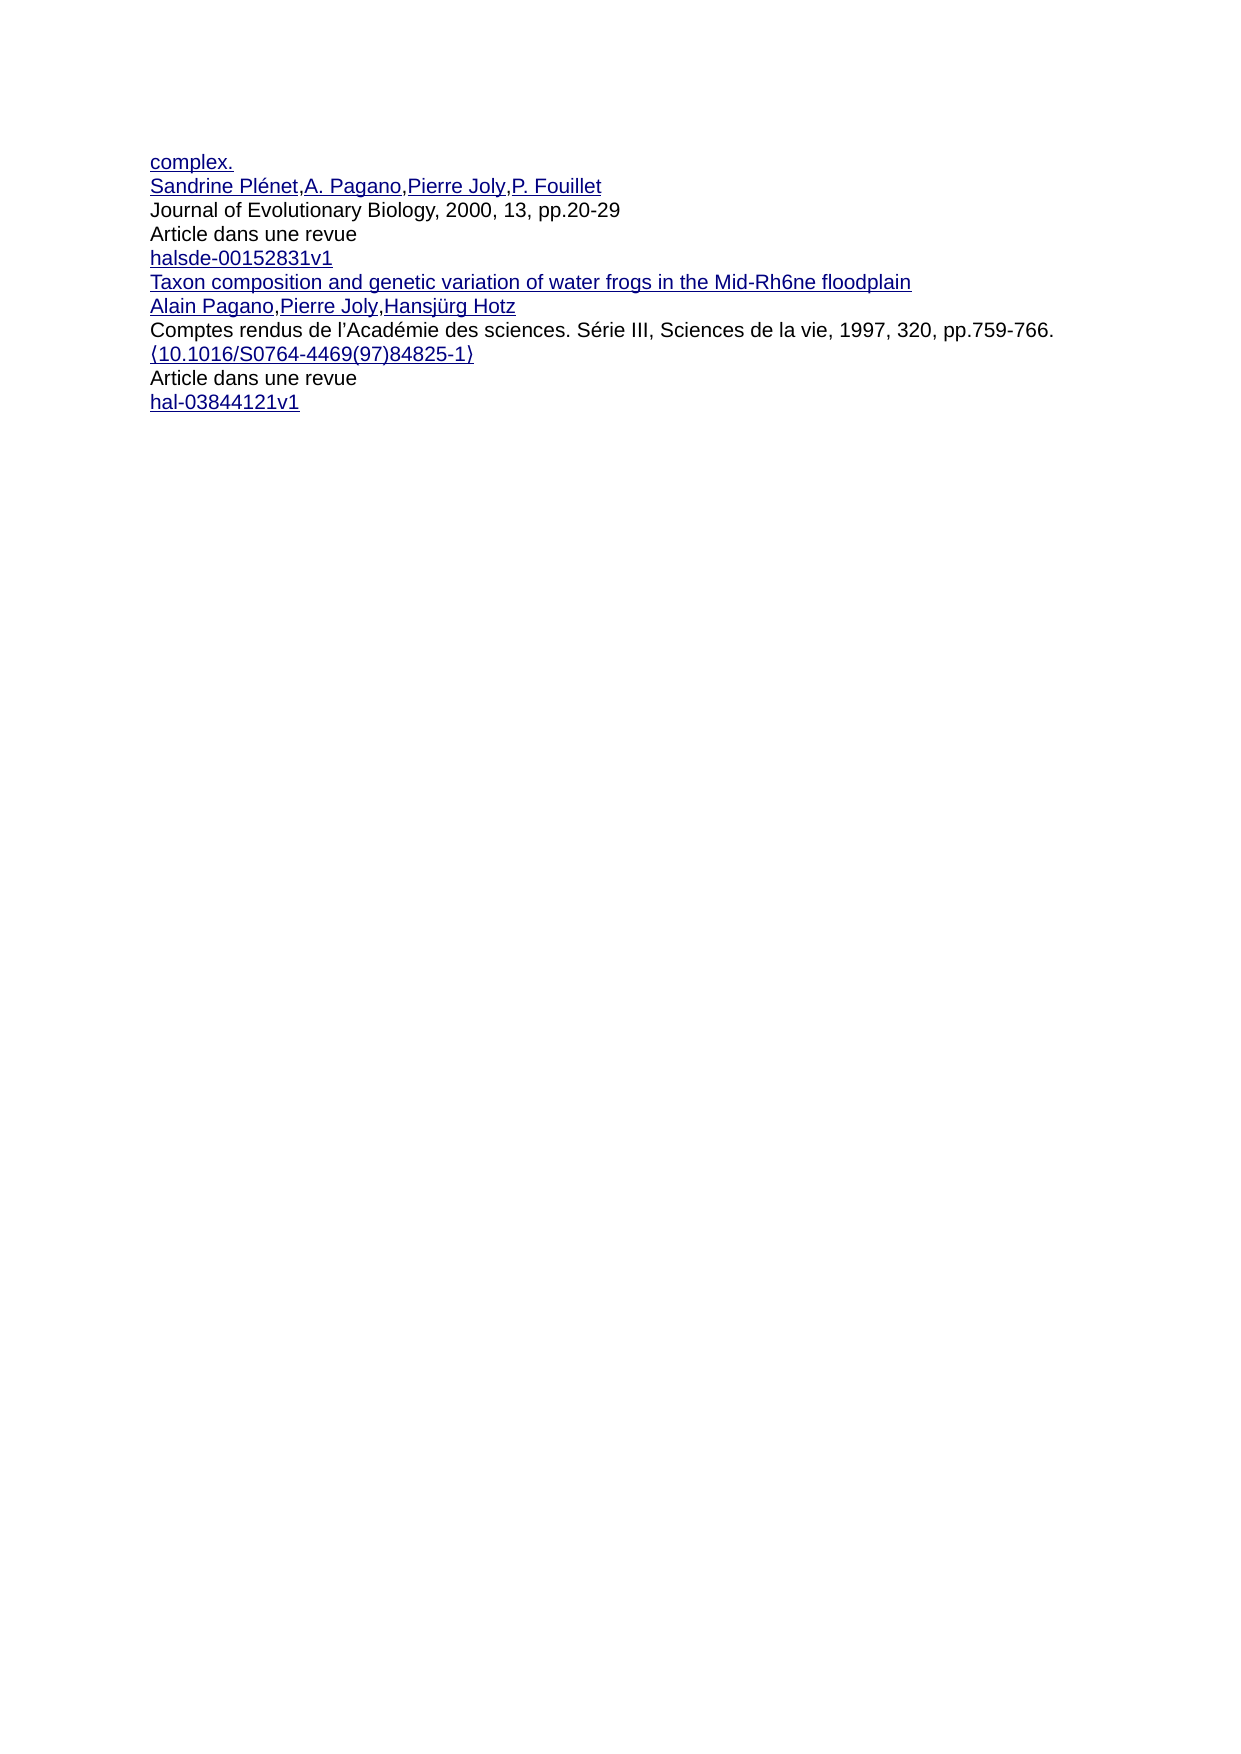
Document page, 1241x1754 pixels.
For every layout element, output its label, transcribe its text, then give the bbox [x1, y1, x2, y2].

table_cell Taxon composition and genetic variation of water frogs in the Mid-Rh6ne floodplain Alain Pagano,Pierre Joly,Hansjürg Hotz Comptes rendus de l’Académie des sciences. Série III, Sciences de la vie, 1997, 320, pp.759-766. ⟨10.1016/S0764-4469(97)84825-1⟩ Article dans une revue hal-03844121v1 [150, 270, 1090, 413]
table_cell Variation of plastic responses to oxygen availability within the hybridogenetic Rana esculenta complex. Sandrine Plénet,A. Pagano,Pierre Joly,P. Fouillet Journal of Evolutionary Biology, 2000, 13, pp.20-29 Article dans une revue halsde-00152831v1 [150, 150, 1090, 270]
